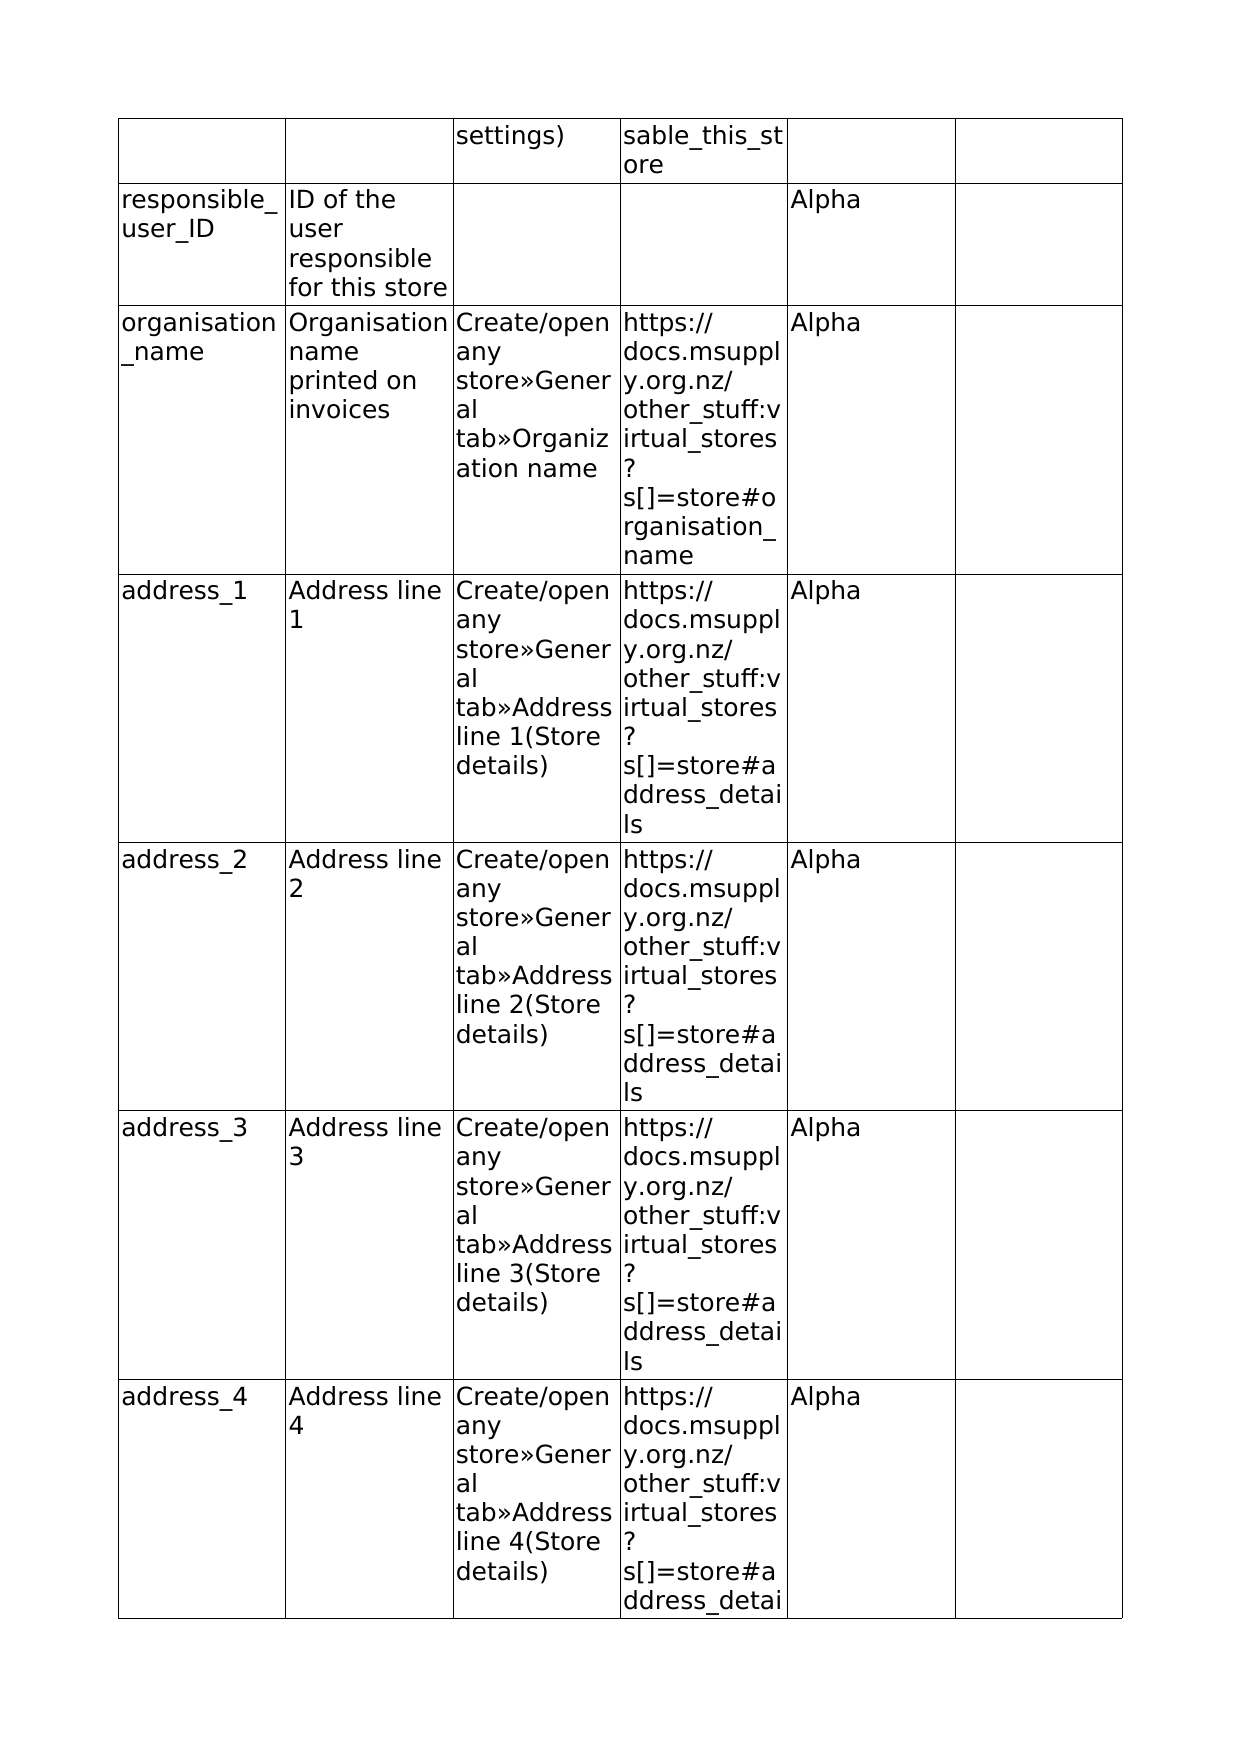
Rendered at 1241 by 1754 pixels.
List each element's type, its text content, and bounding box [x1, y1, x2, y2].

table_cell [956, 306, 1122, 573]
table_cell Organisation name printed on invoices [286, 306, 453, 573]
table_cell https://docs.msupply.org.nz/other_stuff:virtual_stores?s[]=store#address_detai [621, 1380, 787, 1618]
table_cell Address line 4 [286, 1380, 453, 1618]
table_cell [621, 184, 787, 305]
table_cell sable_this_store [621, 119, 787, 182]
table_cell Address line 2 [286, 843, 453, 1110]
table_cell [956, 184, 1122, 305]
table_cell [788, 119, 955, 182]
table_cell Alpha [788, 184, 955, 305]
table_cell https://docs.msupply.org.nz/other_stuff:virtual_stores?s[]=store#address_details [621, 1111, 787, 1379]
table_cell Address line 1 [286, 575, 453, 842]
table_cell Create/open any store»General tab»Organization name [454, 306, 620, 573]
table_cell [956, 1380, 1122, 1618]
table_cell [454, 184, 620, 305]
table_cell ID of the user responsible for this store [286, 184, 453, 305]
table_cell address_3 [119, 1111, 285, 1379]
table_cell Create/open any store»General tab»Address line 3(Store details) [454, 1111, 620, 1379]
table_cell Create/open any store»General tab»Address line 2(Store details) [454, 843, 620, 1110]
table_cell [956, 843, 1122, 1110]
table_cell Alpha [788, 1111, 955, 1379]
table_cell Address line 3 [286, 1111, 453, 1379]
table_cell https://docs.msupply.org.nz/other_stuff:virtual_stores?s[]=store#address_details [621, 575, 787, 842]
table_cell https://docs.msupply.org.nz/other_stuff:virtual_stores?s[]=store#organisation_name [621, 306, 787, 573]
table_cell [119, 119, 285, 182]
table_cell [956, 575, 1122, 842]
table_cell responsible_user_ID [119, 184, 285, 305]
table_cell https://docs.msupply.org.nz/other_stuff:virtual_stores?s[]=store#address_details [621, 843, 787, 1110]
table_cell [286, 119, 453, 182]
table_cell Alpha [788, 843, 955, 1110]
table_cell organisation_name [119, 306, 285, 573]
table_cell address_1 [119, 575, 285, 842]
table_cell address_2 [119, 843, 285, 1110]
table_cell Alpha [788, 306, 955, 573]
table_cell settings) [454, 119, 620, 182]
table_cell Create/open any store»General tab»Address line 1(Store details) [454, 575, 620, 842]
table_cell Create/open any store»General tab»Address line 4(Store details) [454, 1380, 620, 1618]
table_cell address_4 [119, 1380, 285, 1618]
table_cell Alpha [788, 575, 955, 842]
table_cell [956, 1111, 1122, 1379]
table_cell Alpha [788, 1380, 955, 1618]
table_cell [956, 119, 1122, 182]
